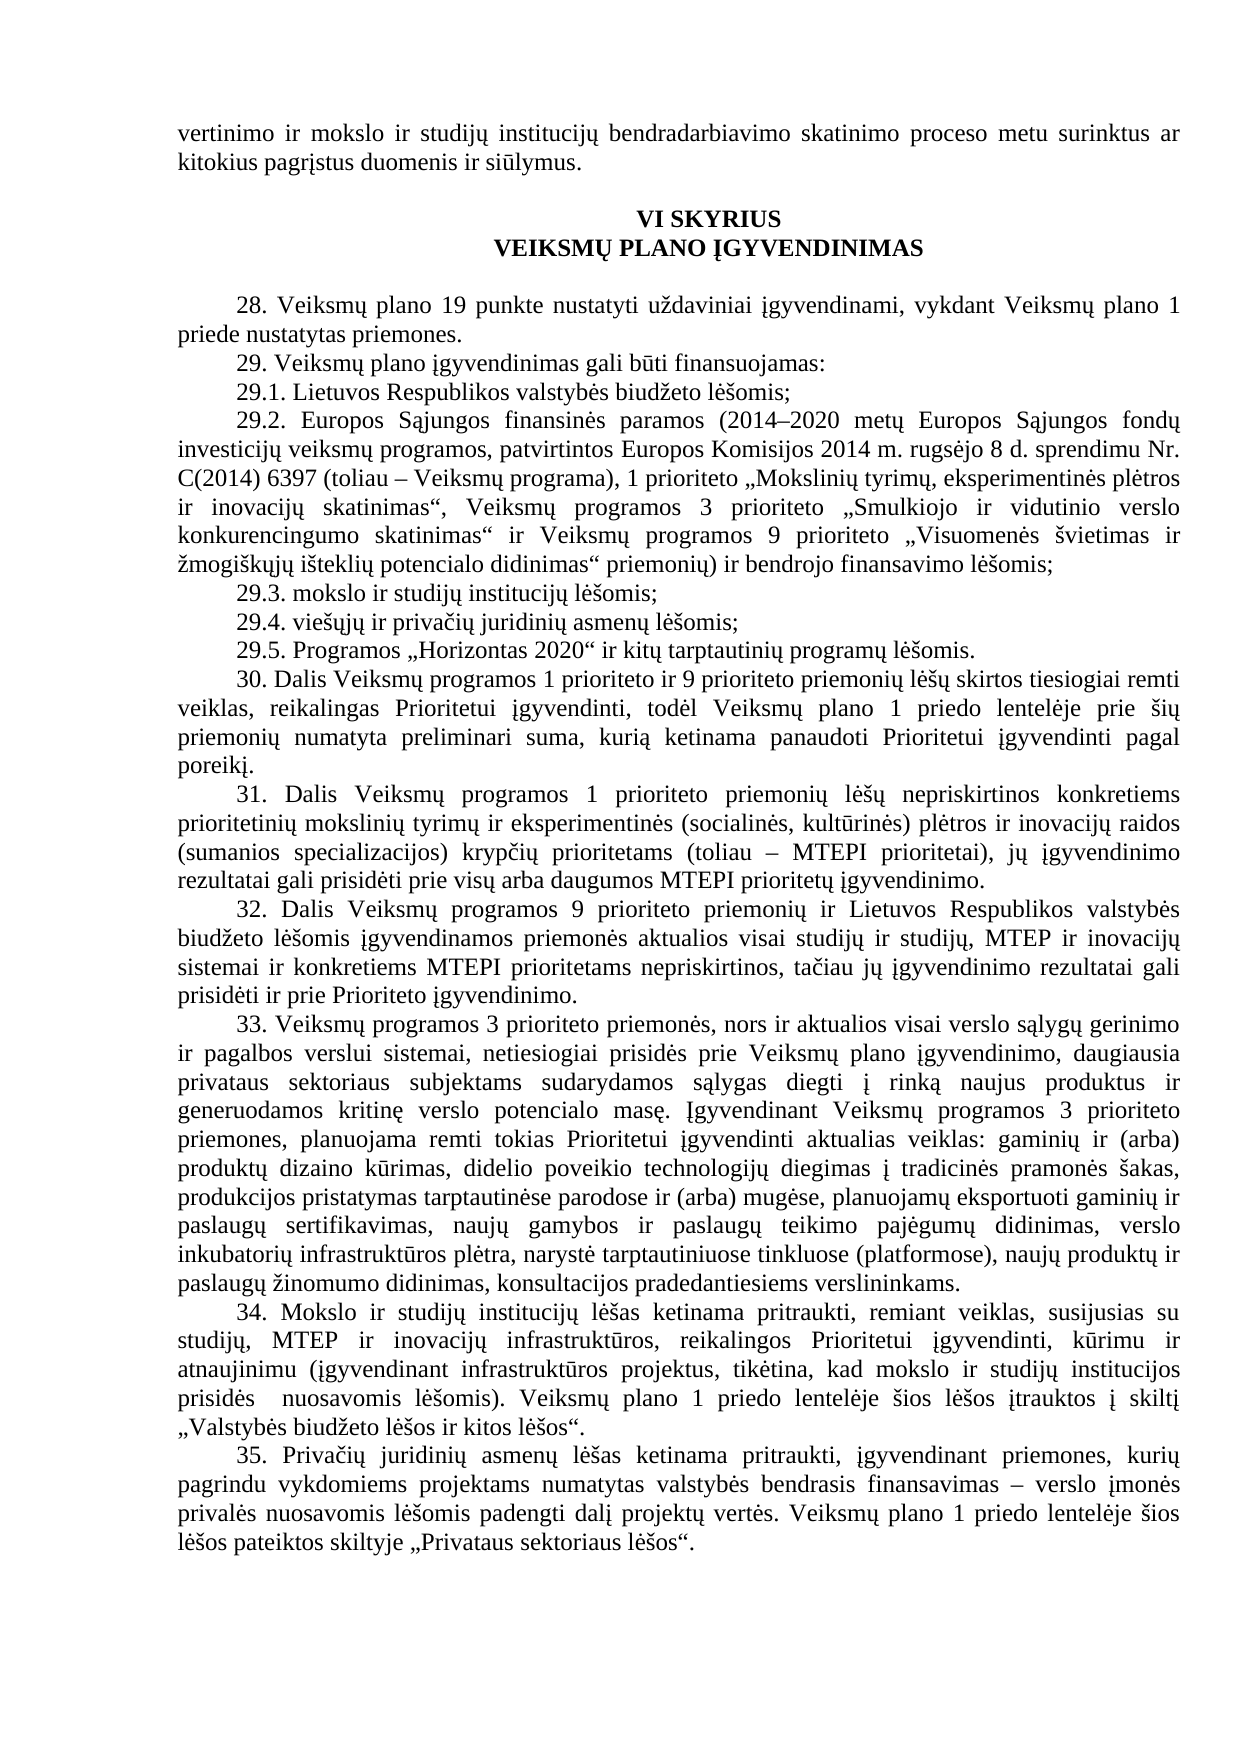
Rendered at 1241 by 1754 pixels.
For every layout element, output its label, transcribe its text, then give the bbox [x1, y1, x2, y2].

text 30. Dalis Veiksmų programos 1 prioriteto ir 9 prioriteto priemonių lėšų skirtos tiesiogiai remti veiklas, reikalingas Prioritetui įgyvendinti, todėl Veiksmų plano 1 priedo lentelėje prie šių priemonių numatyta preliminari suma, kurią ketinama panaudoti Prioritetui įgyvendinti pagal poreikį. [177, 664, 1181, 779]
text 34. Mokslo ir studijų institucijų lėšas ketinama pritraukti, remiant veiklas, susijusias su studijų, MTEP ir inovacijų infrastruktūros, reikalingos Prioritetui įgyvendinti, kūrimu ir atnaujinimu (įgyvendinant infrastruktūros projektus, tikėtina, kad mokslo ir studijų institucijos prisidės nuosavomis lėšomis). Veiksmų plano 1 priedo lentelėje šios lėšos įtrauktos į skiltį „Valstybės biudžeto lėšos ir kitos lėšos“. [177, 1297, 1181, 1441]
text 32. Dalis Veiksmų programos 9 prioriteto priemonių ir Lietuvos Respublikos valstybės biudžeto lėšomis įgyvendinamos priemonės aktualios visai studijų ir studijų, MTEP ir inovacijų sistemai ir konkretiems MTEPI prioritetams nepriskirtinos, tačiau jų įgyvendinimo rezultatai gali prisidėti ir prie Prioriteto įgyvendinimo. [177, 894, 1181, 1009]
text VEIKSMŲ PLANO ĮGYVENDINIMAS [177, 233, 1181, 262]
text 29.5. Programos „Horizontas 2020“ ir kitų tarptautinių programų lėšomis. [177, 636, 1181, 664]
text 33. Veiksmų programos 3 prioriteto priemonės, nors ir aktualios visai verslo sąlygų gerinimo ir pagalbos verslui sistemai, netiesiogiai prisidės prie Veiksmų plano įgyvendinimo, daugiausia privataus sektoriaus subjektams sudarydamos sąlygas diegti į rinką naujus produktus ir generuodamos kritinę verslo potencialo masę. Įgyvendinant Veiksmų programos 3 prioriteto priemones, planuojama remti tokias Prioritetui įgyvendinti aktualias veiklas: gaminių ir (arba) produktų dizaino kūrimas, didelio poveikio technologijų diegimas į tradicinės pramonės šakas, produkcijos pristatymas tarptautinėse parodose ir (arba) mugėse, planuojamų eksportuoti gaminių ir paslaugų sertifikavimas, naujų gamybos ir paslaugų teikimo pajėgumų didinimas, verslo inkubatorių infrastruktūros plėtra, narystė tarptautiniuose tinkluose (platformose), naujų produktų ir paslaugų žinomumo didinimas, konsultacijos pradedantiesiems verslininkams. [177, 1009, 1181, 1297]
text 29.1. Lietuvos Respublikos valstybės biudžeto lėšomis; [177, 377, 1181, 406]
text 28. Veiksmų plano 19 punkte nustatyti uždaviniai įgyvendinami, vykdant Veiksmų plano 1 priede nustatytas priemones. [177, 291, 1181, 348]
text 29.3. mokslo ir studijų institucijų lėšomis; [177, 578, 1181, 607]
text 29.2. Europos Sąjungos finansinės paramos (2014–2020 metų Europos Sąjungos fondų investicijų veiksmų programos, patvirtintos Europos Komisijos 2014 m. rugsėjo 8 d. sprendimu Nr. C(2014) 6397 (toliau – Veiksmų programa), 1 prioriteto „Mokslinių tyrimų, eksperimentinės plėtros ir inovacijų skatinimas“, Veiksmų programos 3 prioriteto „Smulkiojo ir vidutinio verslo konkurencingumo skatinimas“ ir Veiksmų programos 9 prioriteto „Visuomenės švietimas ir žmogiškųjų išteklių potencialo didinimas“ priemonių) ir bendrojo finansavimo lėšomis; [177, 406, 1181, 578]
text 31. Dalis Veiksmų programos 1 prioriteto priemonių lėšų nepriskirtinos konkretiems prioritetinių mokslinių tyrimų ir eksperimentinės (socialinės, kultūrinės) plėtros ir inovacijų raidos (sumanios specializacijos) krypčių prioritetams (toliau – MTEPI prioritetai), jų įgyvendinimo rezultatai gali prisidėti prie visų arba daugumos MTEPI prioritetų įgyvendinimo. [177, 779, 1181, 894]
text VI SKYRIUS [177, 204, 1181, 233]
text 29.4. viešųjų ir privačių juridinių asmenų lėšomis; [177, 607, 1181, 636]
text vertinimo ir mokslo ir studijų institucijų bendradarbiavimo skatinimo proceso metu surinktus ar kitokius pagrįstus duomenis ir siūlymus. [177, 118, 1181, 176]
text 29. Veiksmų plano įgyvendinimas gali būti finansuojamas: [177, 348, 1181, 377]
text 35. Privačių juridinių asmenų lėšas ketinama pritraukti, įgyvendinant priemones, kurių pagrindu vykdomiems projektams numatytas valstybės bendrasis finansavimas – verslo įmonės privalės nuosavomis lėšomis padengti dalį projektų vertės. Veiksmų plano 1 priedo lentelėje šios lėšos pateiktos skiltyje „Privataus sektoriaus lėšos“. [177, 1441, 1181, 1556]
